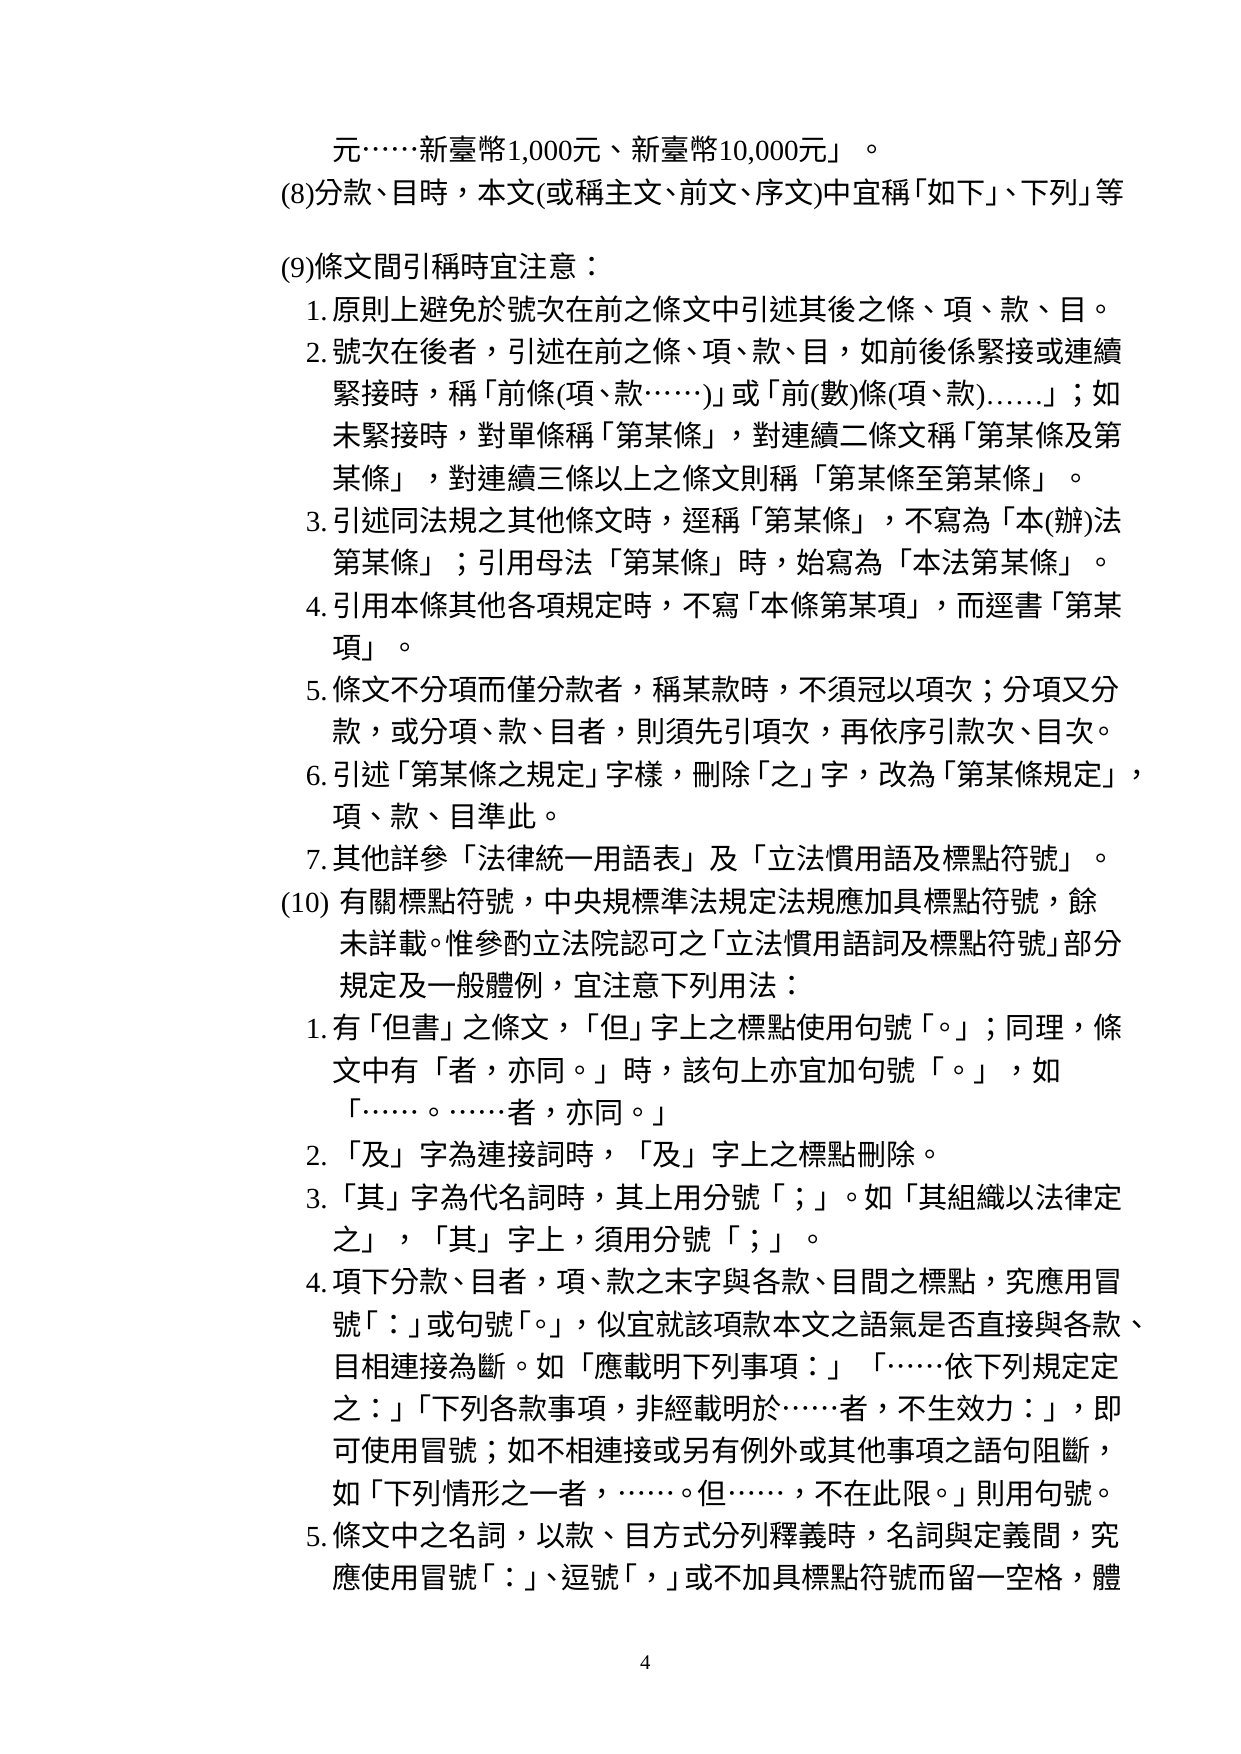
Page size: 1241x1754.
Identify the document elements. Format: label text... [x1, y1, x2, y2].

list 條文不分項而僅分款者，稱某款時，不須冠以項次；分項又分款，或分項、款、目者，則須先引項次，再依序引款次、目次。 [306, 667, 1122, 751]
list 條文中之名詞，以款、目方式分列釋義時，名詞與定義間，究應使用冒號「：」、逗號「，」或不加具標點符號而留一空格，體 [306, 1513, 1122, 1597]
list 其他詳參「法律統一用語表」及「立法慣用語及標點符號」。 [306, 836, 1122, 878]
list 有「但書」之條文，「但」字上之標點使用句號「。」；同理，條文中有「者，亦同。」時，該句上亦宜加句號「。」，如「……。……者，亦同。」 [306, 1005, 1122, 1132]
list 項下分款、目者，項、款之末字與各款、目間之標點，究應用冒號「：」或句號「。」，似宜就該項款本文之語氣是否直接與各款、目相連接為斷。如「應載明下列事項：」「……依下列規定定之：」「下列各款事項，非經載明於……者，不生效力：」，即可使用冒號；如不相連接或另有例外或其他事項之語句阻斷，如「下列情形之一者，……。但……，不在此限。」則用句號。 [306, 1259, 1122, 1513]
list 原則上避免於號次在前之條文中引述其後之條、項、款、目。 [306, 286, 1122, 328]
list 引述「第某條之規定」字樣，刪除「之」字，改為「第某條規定」，項、款、目準此。 [306, 751, 1122, 836]
list 引用本條其他各項規定時，不寫「本條第某項」，而逕書「第某項」。 [306, 582, 1122, 667]
list 號次在後者，引述在前之條、項、款、目，如前後係緊接或連續緊接時，稱「前條(項、款……)」或「前(數)條(項、款)……」；如未緊接時，對單條稱「第某條」，對連續二條文稱「第某條及第某條」，對連續三條以上之條文則稱「第某條至第某條」。 [306, 328, 1122, 498]
list 行政規則中涉有費用時，須使用幣別，其金額數字亦一律使用中文數字，例：「新臺幣一百元、新臺幣一百五十元、新臺幣一百七十五元、新臺幣二百元……新臺幣一千元、新臺幣一萬元」，不寫為「新台幣壹佰元、新台幣壹佰伍拾元、新台幣壹佰柒拾伍元、新台幣貳佰元、……新台幣壹仟元、新台幣壹萬元」；亦不寫為「新臺幣100元、新臺幣150元、新臺幣175元、新臺幣200元……新臺幣1,000元、新臺幣10,000元」。 [306, 127, 1122, 169]
text (10) 有關標點符號，中央規標準法規定法規應加具標點符號，餘未詳載。惟參酌立法院認可之「立法慣用語詞及標點符號」部分規定及一般體例，宜注意下列用法： [281, 878, 1122, 1005]
list 「及」字為連接詞時，「及」字上之標點刪除。 [306, 1132, 1122, 1174]
text (9)條文間引稱時宜注意： [281, 244, 1122, 286]
list 引述同法規之其他條文時，逕稱「第某條」，不寫為「本(辦)法第某條」；引用母法「第某條」時，始寫為「本法第某條」。 [306, 498, 1122, 582]
text (8)分款、目時，本文(或稱主文、前文、序文)中宜稱「如下」、下列」等。 [281, 169, 1122, 244]
list 「其」字為代名詞時，其上用分號「；」。如「其組織以法律定之」，「其」字上，須用分號「；」。 [306, 1174, 1122, 1259]
